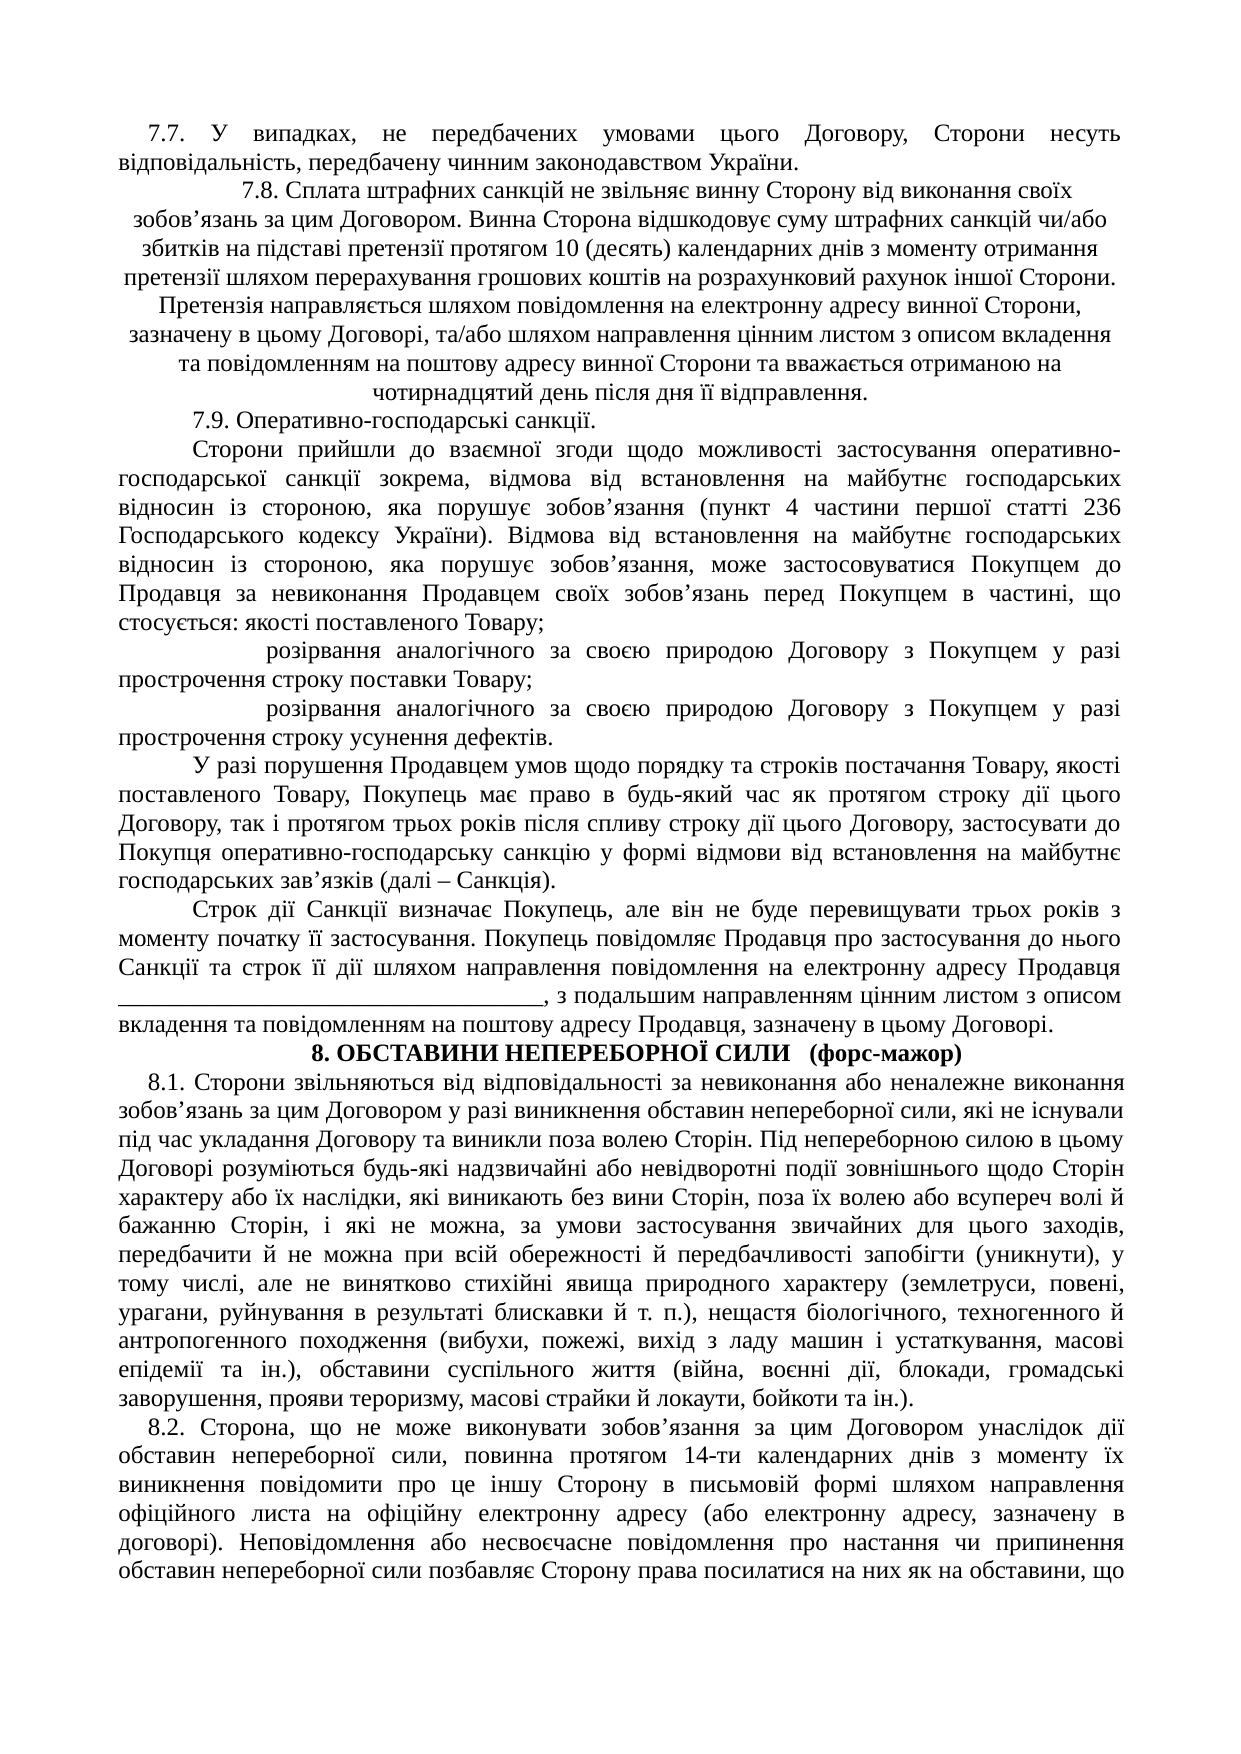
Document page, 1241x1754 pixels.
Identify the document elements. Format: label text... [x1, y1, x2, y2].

text 7.8. Сплата штрафних санкцій не звільняє винну Сторону від виконання своїх зобов’язань за цим Договором. Винна Сторона відшкодовує суму штрафних санкцій чи/або збитків на підставі претензії протягом 10 (десять) календарних днів з моменту отримання претензії шляхом перерахування грошових коштів на розрахунковий рахунок іншої Сторони. Претензія направляється шляхом повідомлення на електронну адресу винної Сторони, зазначену в цьому Договорі, та/або шляхом направлення цінним листом з описом вкладення та повідомленням на поштову адресу винної Сторони та вважається отриманою на чотирнадцятий день після дня її відправлення. [118, 176, 1122, 406]
text 7.9. Оперативно-господарські санкції. [118, 406, 1122, 434]
text Строк дії Санкції визначає Покупець, але він не буде перевищувати трьох років з моменту початку її застосування. Покупець повідомляє Продавця про застосування до нього Санкції та строк її дії шляхом направлення повідомлення на електронну адресу Продавця __________________________________, з подальшим направленням цінним листом з описом вкладення та повідомленням на поштову адресу Продавця, зазначену в цьому Договорі. [118, 894, 1122, 1038]
text 7.7. У випадках, не передбачених умовами цього Договору, Сторони несуть відповідальність, передбачену чинним законодавством України. [118, 118, 1122, 176]
text 8. ОБСТАВИНИ НЕПЕРЕБОРНОЇ СИЛИ (форс-мажор) [118, 1038, 1126, 1067]
text У разі порушення Продавцем умов щодо порядку та строків постачання Товару, якості поставленого Товару, Покупець має право в будь-який час як протягом строку дії цього Договору, так і протягом трьох років після спливу строку дії цього Договору, застосувати до Покупця оперативно-господарську санкцію у формі відмови від встановлення на майбутнє господарських зав’язків (далі – Санкція). [118, 751, 1122, 894]
text 8.2. Сторона, що не може виконувати зобов’язання за цим Договором унаслідок дії обставин непереборної сили, повинна протягом 14-ти календарних днів з моменту їх виникнення повідомити про це іншу Сторону в письмовій формі шляхом направлення офіційного листа на офіційну електронну адресу (або електронну адресу, зазначену в договорі). Неповідомлення або несвоєчасне повідомлення про настання чи припинення обставин непереборної сили позбавляє Сторону права посилатися на них як на обставини, що [118, 1412, 1126, 1584]
text 8.1. Сторони звільняються від відповідальності за невиконання або неналежне виконання зобов’язань за цим Договором у разі виникнення обставин непереборної сили, які не існували під час укладання Договору та виникли поза волею Сторін. Під непереборною силою в цьому Договорі розуміються будь-які надзвичайні або невідворотні події зовнішнього щодо Сторін характеру або їх наслідки, які виникають без вини Сторін, поза їх волею або всупереч волі й бажанню Сторін, і які не можна, за умови застосування звичайних для цього заходів, передбачити й не можна при всій обережності й передбачливості запобігти (уникнути), у тому числі, але не винятково стихійні явища природного характеру (землетруси, повені, урагани, руйнування в результаті блискавки й т. п.), нещастя біологічного, техногенного й антропогенного походження (вибухи, пожежі, вихід з ладу машин і устаткування, масові епідемії та ін.), обставини суспільного життя (війна, воєнні дії, блокади, громадські заворушення, прояви тероризму, масові страйки й локаути, бойкоти та ін.). [118, 1067, 1126, 1412]
text Сторони прийшли до взаємної згоди щодо можливості застосування оперативно-господарської санкції зокрема, відмова від встановлення на майбутнє господарських відносин із стороною, яка порушує зобов’язання (пункт 4 частини першої статті 236 Господарського кодексу України). Відмова від встановлення на майбутнє господарських відносин із стороною, яка порушує зобов’язання, може застосовуватися Покупцем до Продавця за невиконання Продавцем своїх зобов’язань перед Покупцем в частині, що стосується: якості поставленого Товару; [118, 434, 1122, 636]
text розірвання аналогічного за своєю природою Договору з Покупцем у разі прострочення строку поставки Товару; [118, 636, 1122, 693]
text розірвання аналогічного за своєю природою Договору з Покупцем у разі прострочення строку усунення дефектів. [118, 693, 1122, 751]
